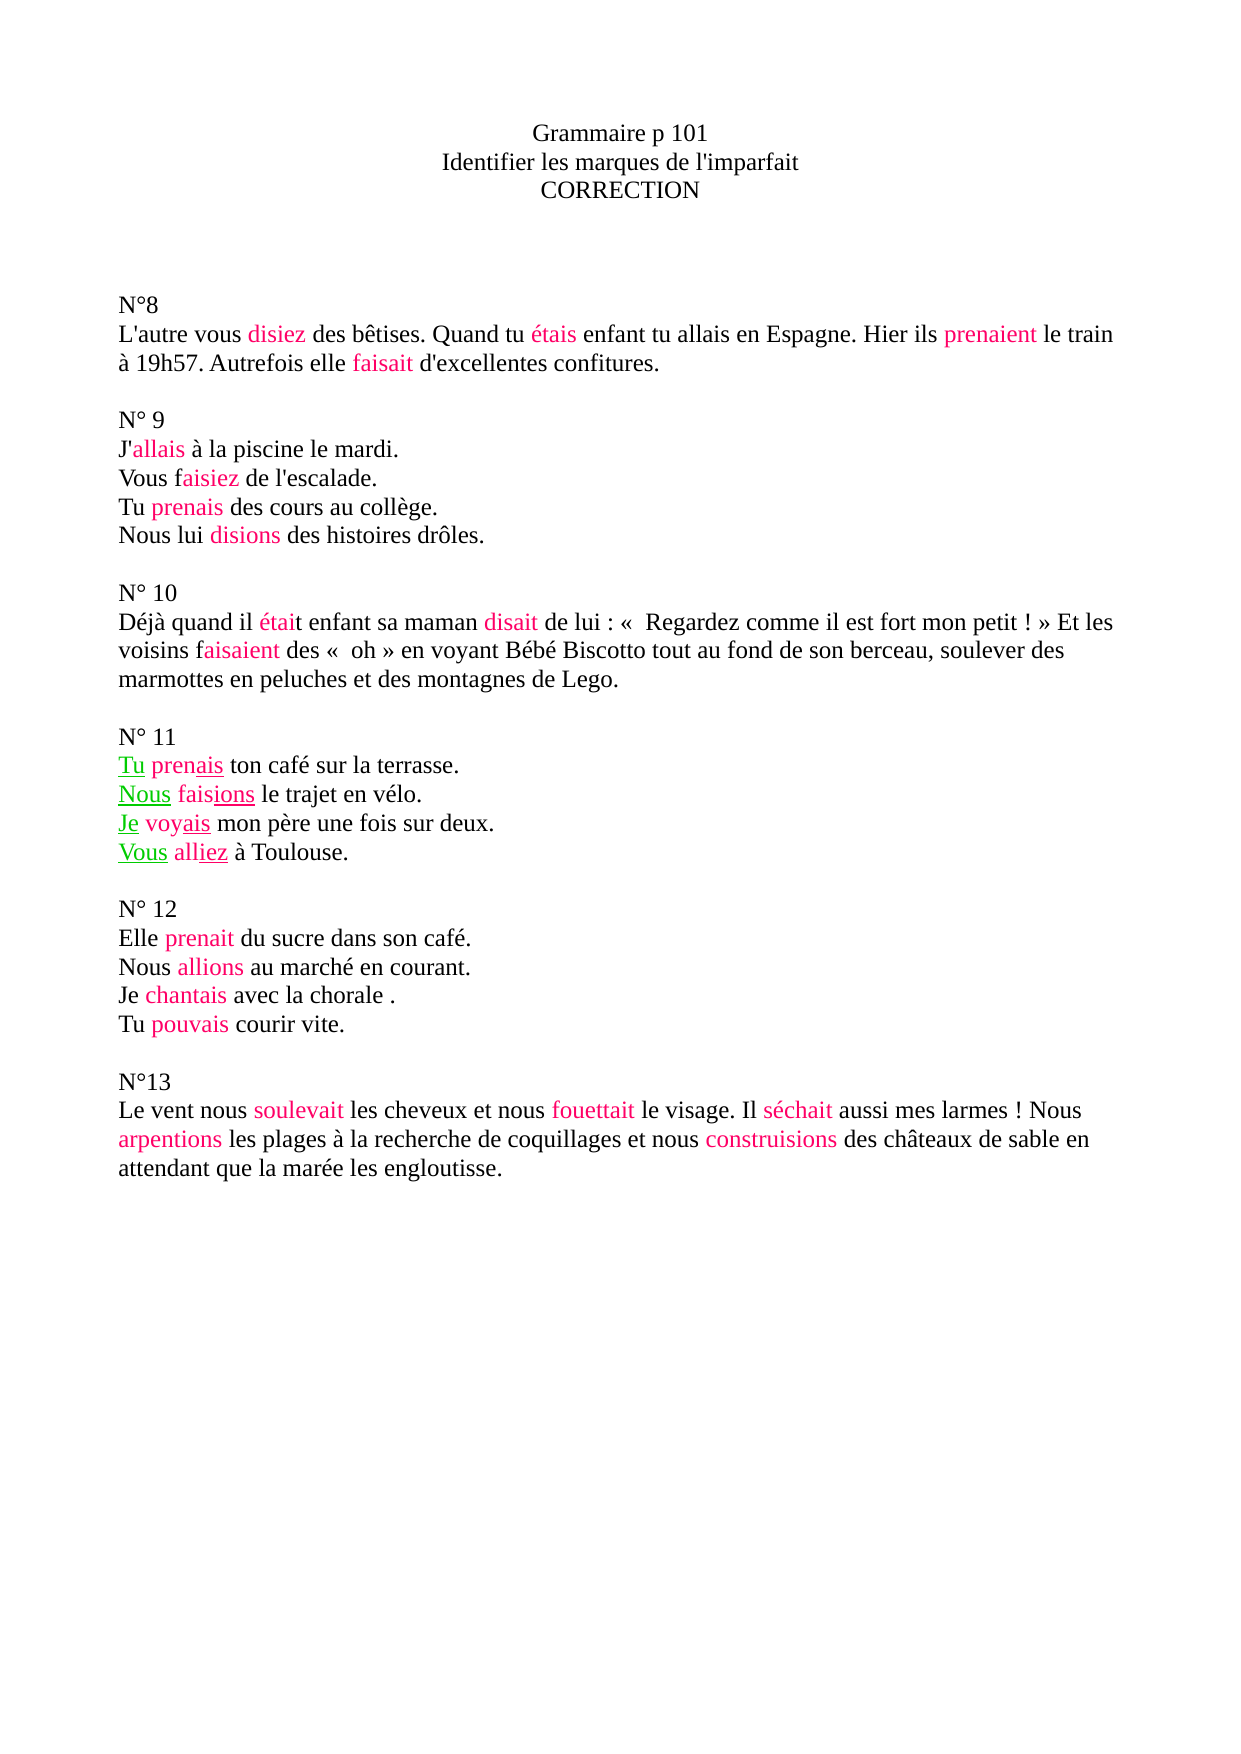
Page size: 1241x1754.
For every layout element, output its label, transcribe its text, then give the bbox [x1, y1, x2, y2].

text N°13 [118, 1067, 1122, 1096]
text N° 10 [118, 578, 1122, 607]
text Grammaire p 101 [118, 118, 1122, 147]
text CORRECTION [118, 176, 1122, 204]
text Nous faisions le trajet en vélo. [118, 779, 1122, 808]
text Le vent nous soulevait les cheveux et nous fouettait le visage. Il séchait aussi mes larmes ! Nous arpentions les plages à la recherche de coquillages et nous construisions des châteaux de sable en attendant que la marée les engloutisse. [118, 1096, 1122, 1182]
text Nous allions au marché en courant. [118, 952, 1122, 981]
text Déjà quand il était enfant sa maman disait de lui : « Regardez comme il est fort mon petit ! » Et les voisins faisaient des « oh » en voyant Bébé Biscotto tout au fond de son berceau, soulever des marmottes en peluches et des montagnes de Lego. [118, 607, 1122, 693]
text Identifier les marques de l'imparfait [118, 147, 1122, 176]
text Je voyais mon père une fois sur deux. [118, 808, 1122, 837]
text Vous faisiez de l'escalade. [118, 463, 1122, 492]
text L'autre vous disiez des bêtises. Quand tu étais enfant tu allais en Espagne. Hier ils prenaient le train à 19h57. Autrefois elle faisait d'excellentes confitures. [118, 319, 1122, 377]
text Tu pouvais courir vite. [118, 1009, 1122, 1038]
text N° 12 [118, 894, 1122, 923]
text Tu prenais des cours au collège. [118, 492, 1122, 521]
text Je chantais avec la chorale . [118, 981, 1122, 1009]
text N°8 [118, 291, 1122, 319]
text N° 9 [118, 406, 1122, 434]
text Vous alliez à Toulouse. [118, 837, 1122, 866]
text Nous lui disions des histoires drôles. [118, 521, 1122, 549]
text Tu prenais ton café sur la terrasse. [118, 751, 1122, 779]
text J'allais à la piscine le mardi. [118, 434, 1122, 463]
text Elle prenait du sucre dans son café. [118, 923, 1122, 952]
text N° 11 [118, 722, 1122, 751]
